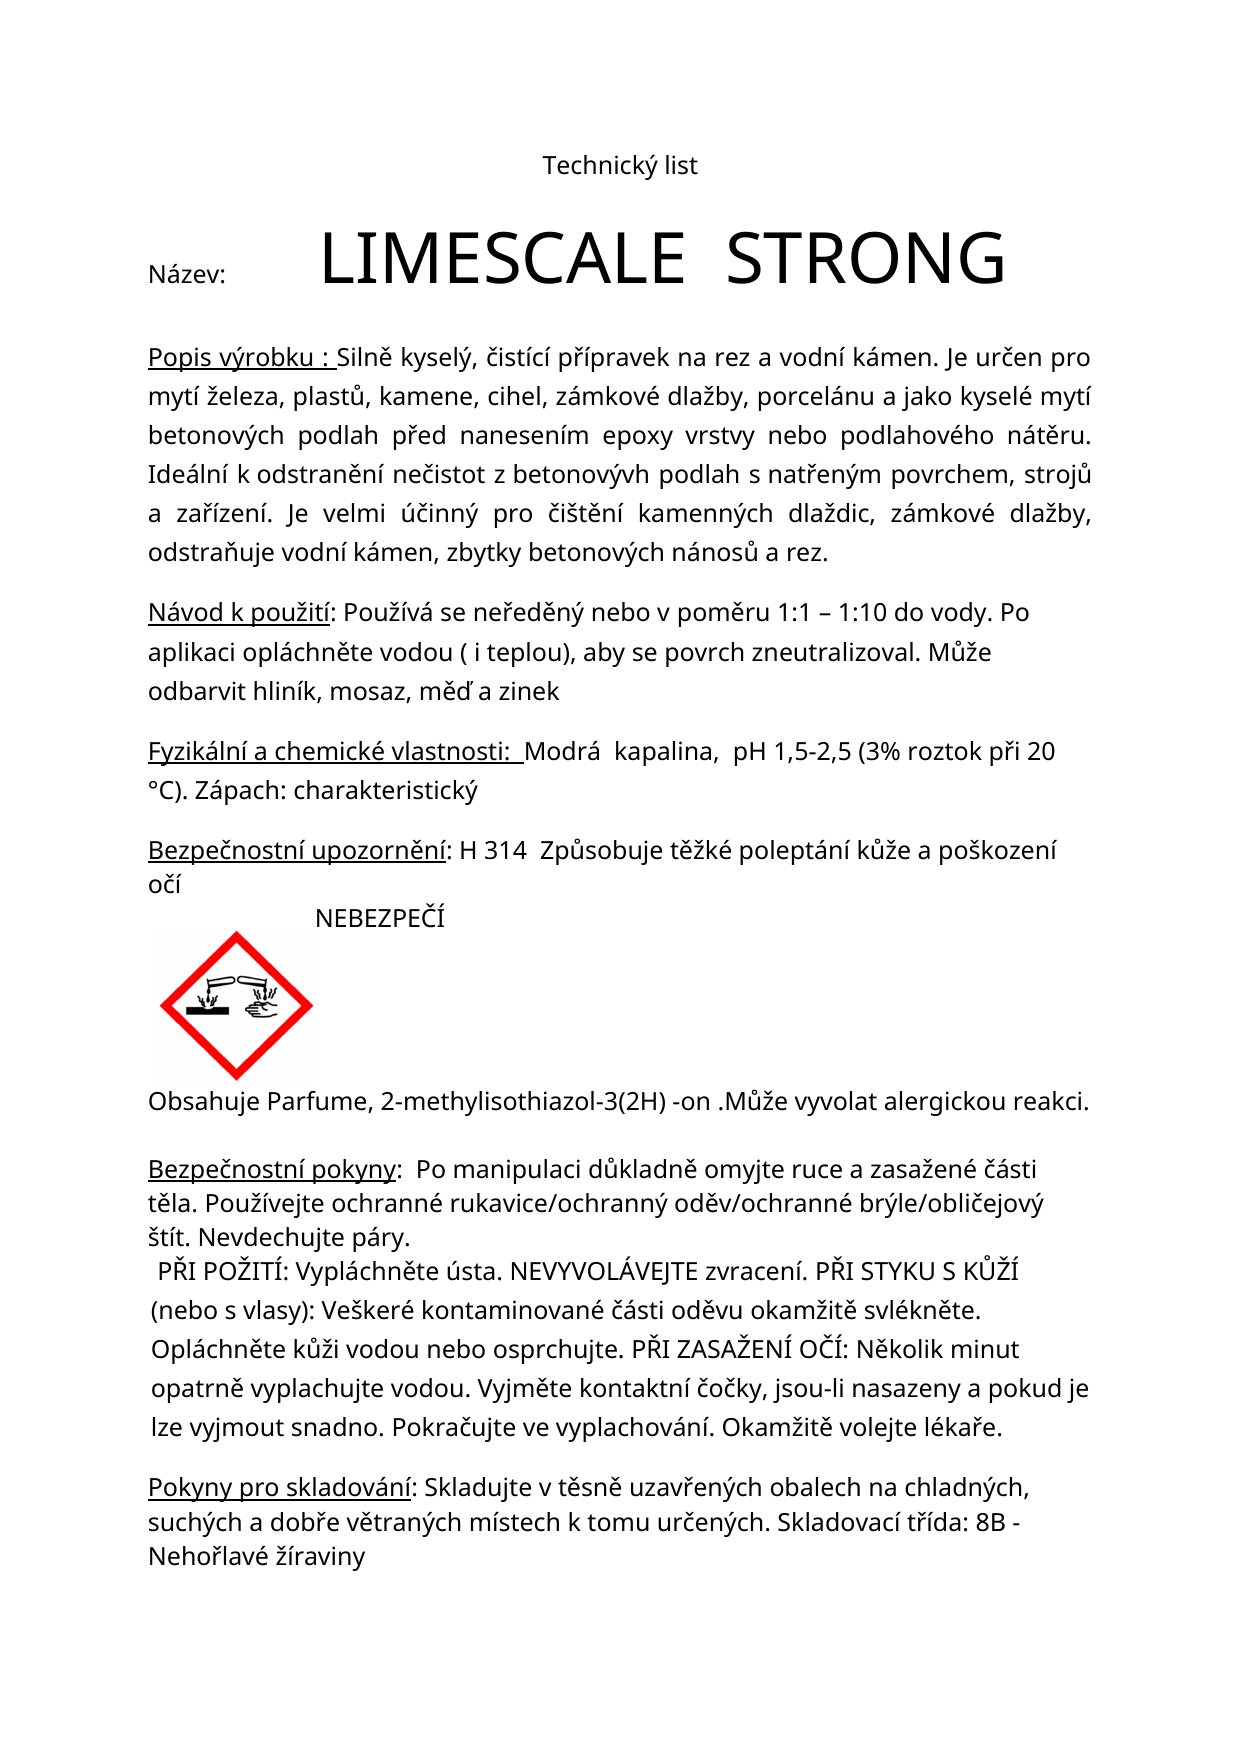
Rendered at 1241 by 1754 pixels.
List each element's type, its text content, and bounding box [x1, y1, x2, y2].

text Popis výrobku : Silně kyselý, čistící přípravek na rez a vodní kámen. Je určen pro mytí železa, plastů, kamene, cihel, zámkové dlažby, porcelánu a jako kyselé mytí betonových podlah před nanesením epoxy vrstvy nebo podlahového nátěru. Ideální k odstranění nečistot z betonovývh podlah s natřeným povrchem, strojů a zařízení. Je velmi účinný pro čištění kamenných dlaždic, zámkové dlažby, odstraňuje vodní kámen, zbytky betonových nánosů a rez. [148, 339, 1093, 569]
text Technický list [148, 148, 1093, 182]
text Bezpečnostní pokyny: Po manipulaci důkladně omyjte ruce a zasažené části těla. Používejte ochranné rukavice/ochranný oděv/ochranné brýle/obličejový štít. Nevdechujte páry. [148, 1151, 1093, 1253]
text Návod k použití: Používá se neředěný nebo v poměru 1:1 – 1:10 do vody. Po aplikaci opláchněte vodou ( i teplou), aby se povrch zneutralizoval. Může odbarvit hliník, mosaz, měď a zinek [148, 595, 1093, 707]
text Bezpečnostní upozornění: H 314 Způsobuje těžké poleptání kůže a poškození očí [148, 833, 1093, 901]
text Pokyny pro skladování: Skladujte v těsně uzavřených obalech na chladných, suchých a dobře větraných místech k tomu určených. Skladovací třída: 8B - Nehořlavé žíraviny [148, 1470, 1093, 1572]
text NEBEZPEČÍ [148, 901, 1093, 1083]
text Fyzikální a chemické vlastnosti: Modrá kapalina, pH 1,5-2,5 (3% roztok při 20 °C). Zápach: charakteristický [148, 733, 1093, 807]
text Název: LIMESCALE STRONG [148, 208, 1093, 304]
text PŘI POŽITÍ: Vypláchněte ústa. NEVYVOLÁVEJTE zvracení. PŘI STYKU S KŮŽÍ (nebo s vlasy): Veškeré kontaminované části oděvu okamžitě svlékněte. Opláchněte kůži vodou nebo osprchujte. PŘI ZASAŽENÍ OČÍ: Několik minut opatrně vyplachujte vodou. Vyjměte kontaktní čočky, jsou-li nasazeny a pokud je lze vyjmout snadno. Pokračujte ve vyplachování. Okamžitě volejte lékaře. [151, 1253, 1093, 1444]
text Obsahuje Parfume, 2-methylisothiazol-3(2H) -on .Může vyvolat alergickou reakci. [148, 1083, 1093, 1117]
